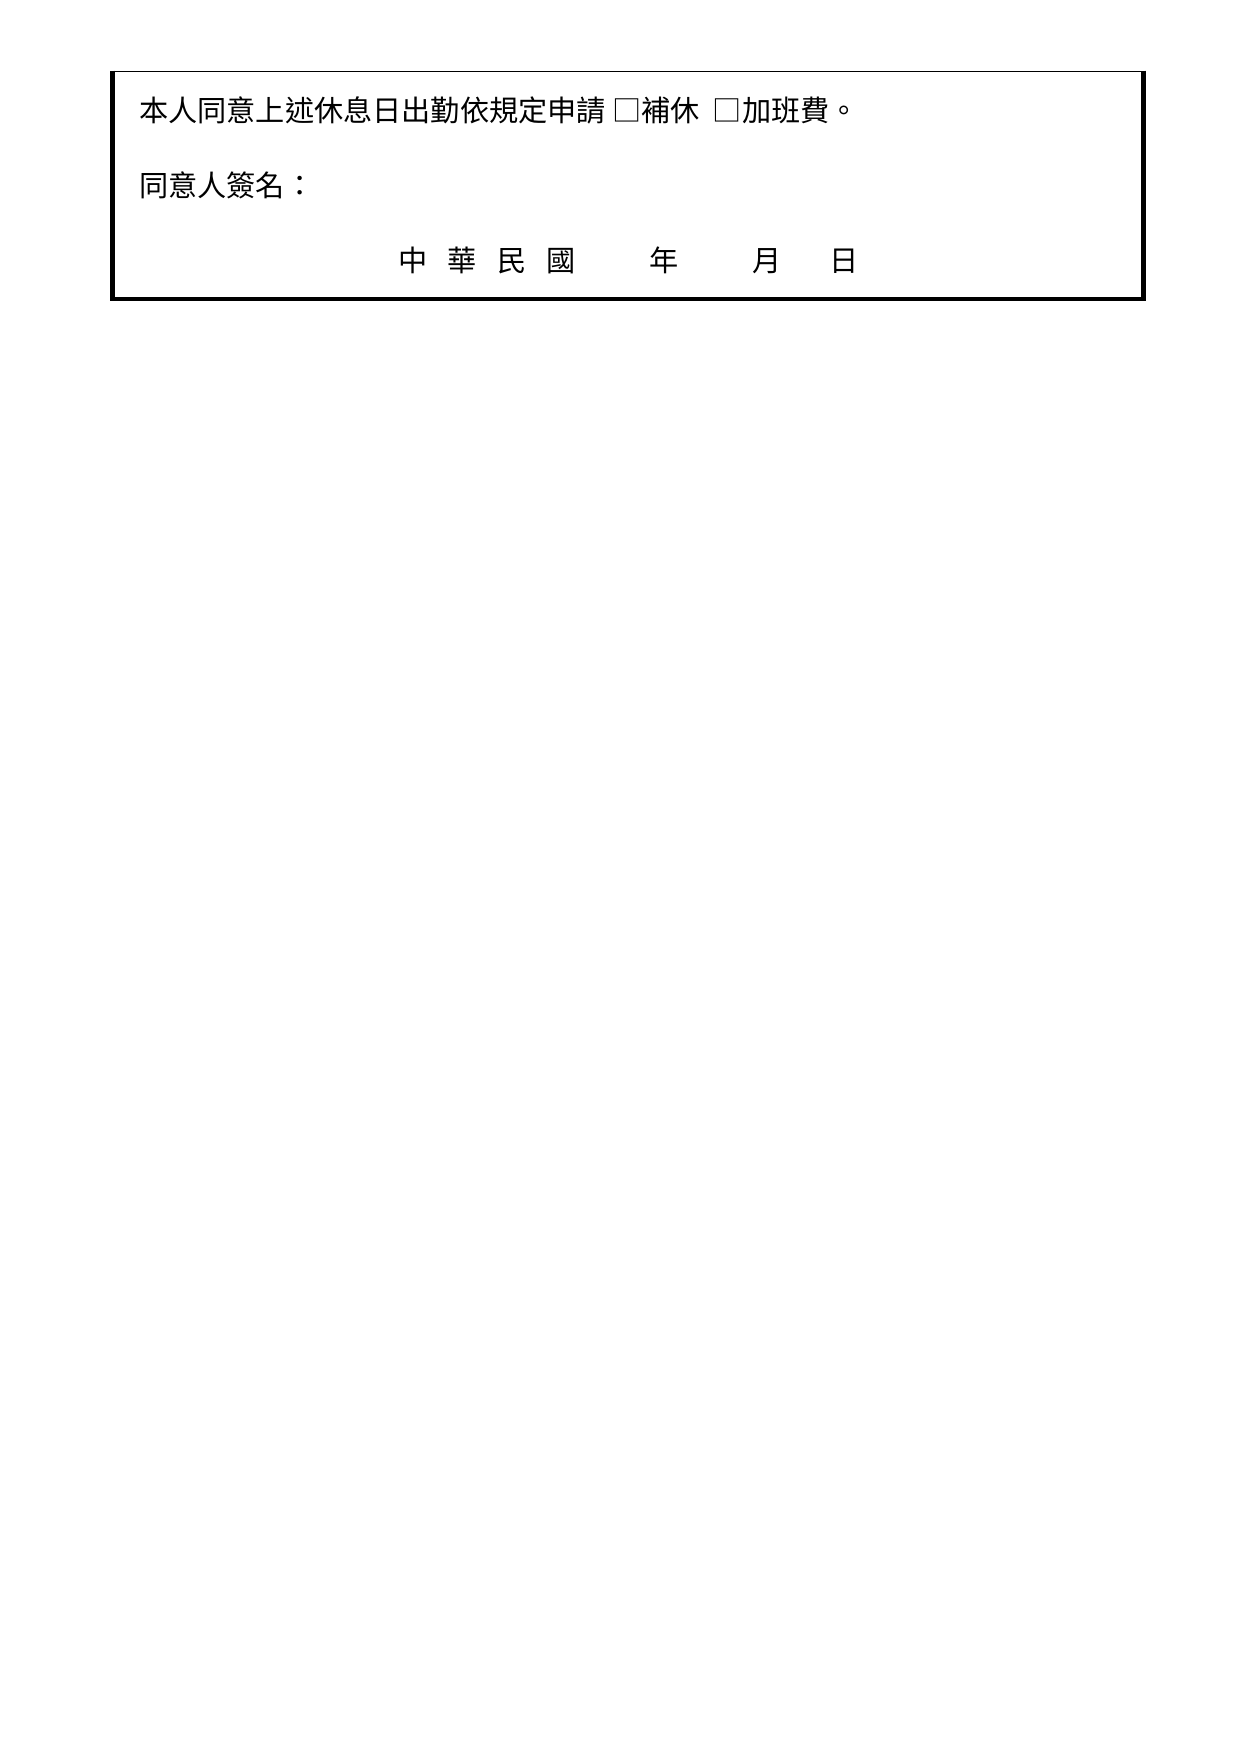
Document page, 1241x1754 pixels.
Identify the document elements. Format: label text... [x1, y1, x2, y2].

table_cell 本人同意上述休息日出勤依規定申請 □補休 □加班費。 同意人簽名： 中華民國 年 月 日 [115, 72, 1141, 297]
